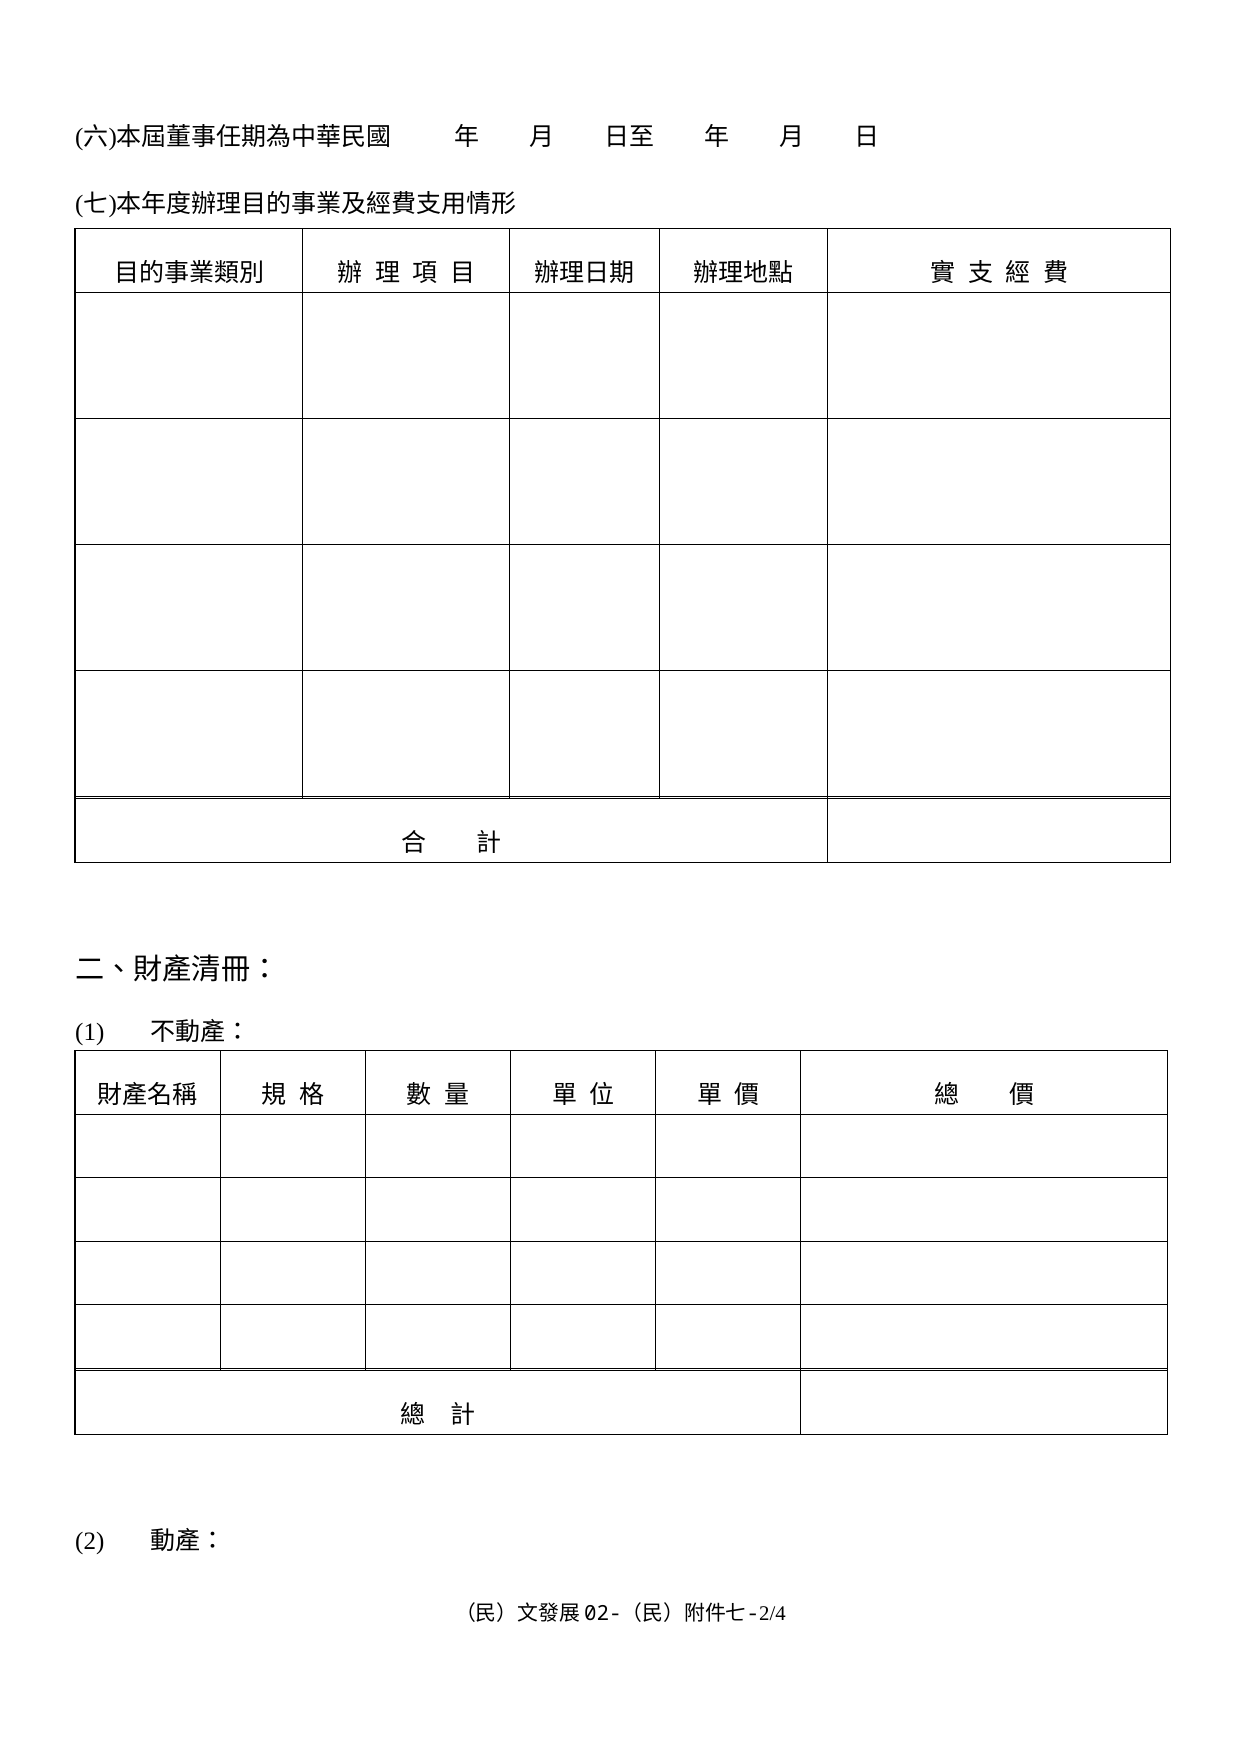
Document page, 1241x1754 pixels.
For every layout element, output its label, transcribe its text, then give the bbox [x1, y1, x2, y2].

table_cell [801, 1305, 1167, 1368]
table_cell [76, 1305, 220, 1368]
table_cell [656, 1242, 800, 1304]
table_cell [511, 1242, 655, 1304]
table_cell [76, 419, 302, 544]
table_cell [660, 545, 827, 670]
table_cell [366, 1178, 510, 1241]
table_cell [76, 1178, 220, 1241]
table_cell [303, 419, 509, 544]
table_cell [510, 419, 659, 544]
table_cell [510, 671, 659, 796]
table_cell [510, 293, 659, 418]
table_cell [656, 1305, 800, 1368]
table_cell [221, 1305, 365, 1368]
table_cell [76, 1242, 220, 1304]
table_cell [511, 1178, 655, 1241]
text 二、財產清冊： [75, 925, 1165, 988]
table_cell [660, 419, 827, 544]
table_cell [366, 1115, 510, 1177]
table_cell [828, 419, 1170, 544]
table_header 實 支 經 費 [828, 229, 1170, 292]
table_cell [828, 545, 1170, 670]
table_cell [303, 545, 509, 670]
table_cell [801, 1242, 1167, 1304]
table_cell [511, 1115, 655, 1177]
text (六)本屆董事任期為中華民國 年 月 日至 年 月 日 [75, 92, 1165, 155]
table_cell [76, 1115, 220, 1177]
table_cell [76, 671, 302, 796]
table_header 辦 理 項 目 [303, 229, 509, 292]
table_cell [303, 293, 509, 418]
table_cell [221, 1115, 365, 1177]
table_cell [366, 1242, 510, 1304]
table_cell [660, 671, 827, 796]
table_header 單 價 [656, 1051, 800, 1114]
table_cell [656, 1115, 800, 1177]
table_header 財產名稱 [76, 1051, 220, 1114]
table_cell [801, 1371, 1167, 1433]
table_cell [510, 545, 659, 670]
table_header 單 位 [511, 1051, 655, 1114]
table_header 辦理日期 [510, 229, 659, 292]
table_cell [303, 671, 509, 796]
table_cell [828, 671, 1170, 796]
table_cell [76, 545, 302, 670]
table_cell 總 計 [76, 1371, 800, 1433]
text (七)本年度辦理目的事業及經費支用情形 [75, 160, 1165, 223]
table_header 規 格 [221, 1051, 365, 1114]
table_cell [801, 1178, 1167, 1241]
list 不動產： [75, 988, 1165, 1050]
table_header 目的事業類別 [76, 229, 302, 292]
table_cell [828, 293, 1170, 418]
table_cell [76, 293, 302, 418]
table_cell [656, 1178, 800, 1241]
table_header 總 價 [801, 1051, 1167, 1114]
table_cell [511, 1305, 655, 1368]
table_cell [221, 1178, 365, 1241]
table_cell [660, 293, 827, 418]
table_header 數 量 [366, 1051, 510, 1114]
table_cell [828, 799, 1170, 862]
table_cell [801, 1115, 1167, 1177]
table_cell [366, 1305, 510, 1368]
table_cell 合 計 [76, 799, 827, 862]
list 動產： [75, 1497, 1165, 1559]
table_cell [221, 1242, 365, 1304]
table_header 辦理地點 [660, 229, 827, 292]
